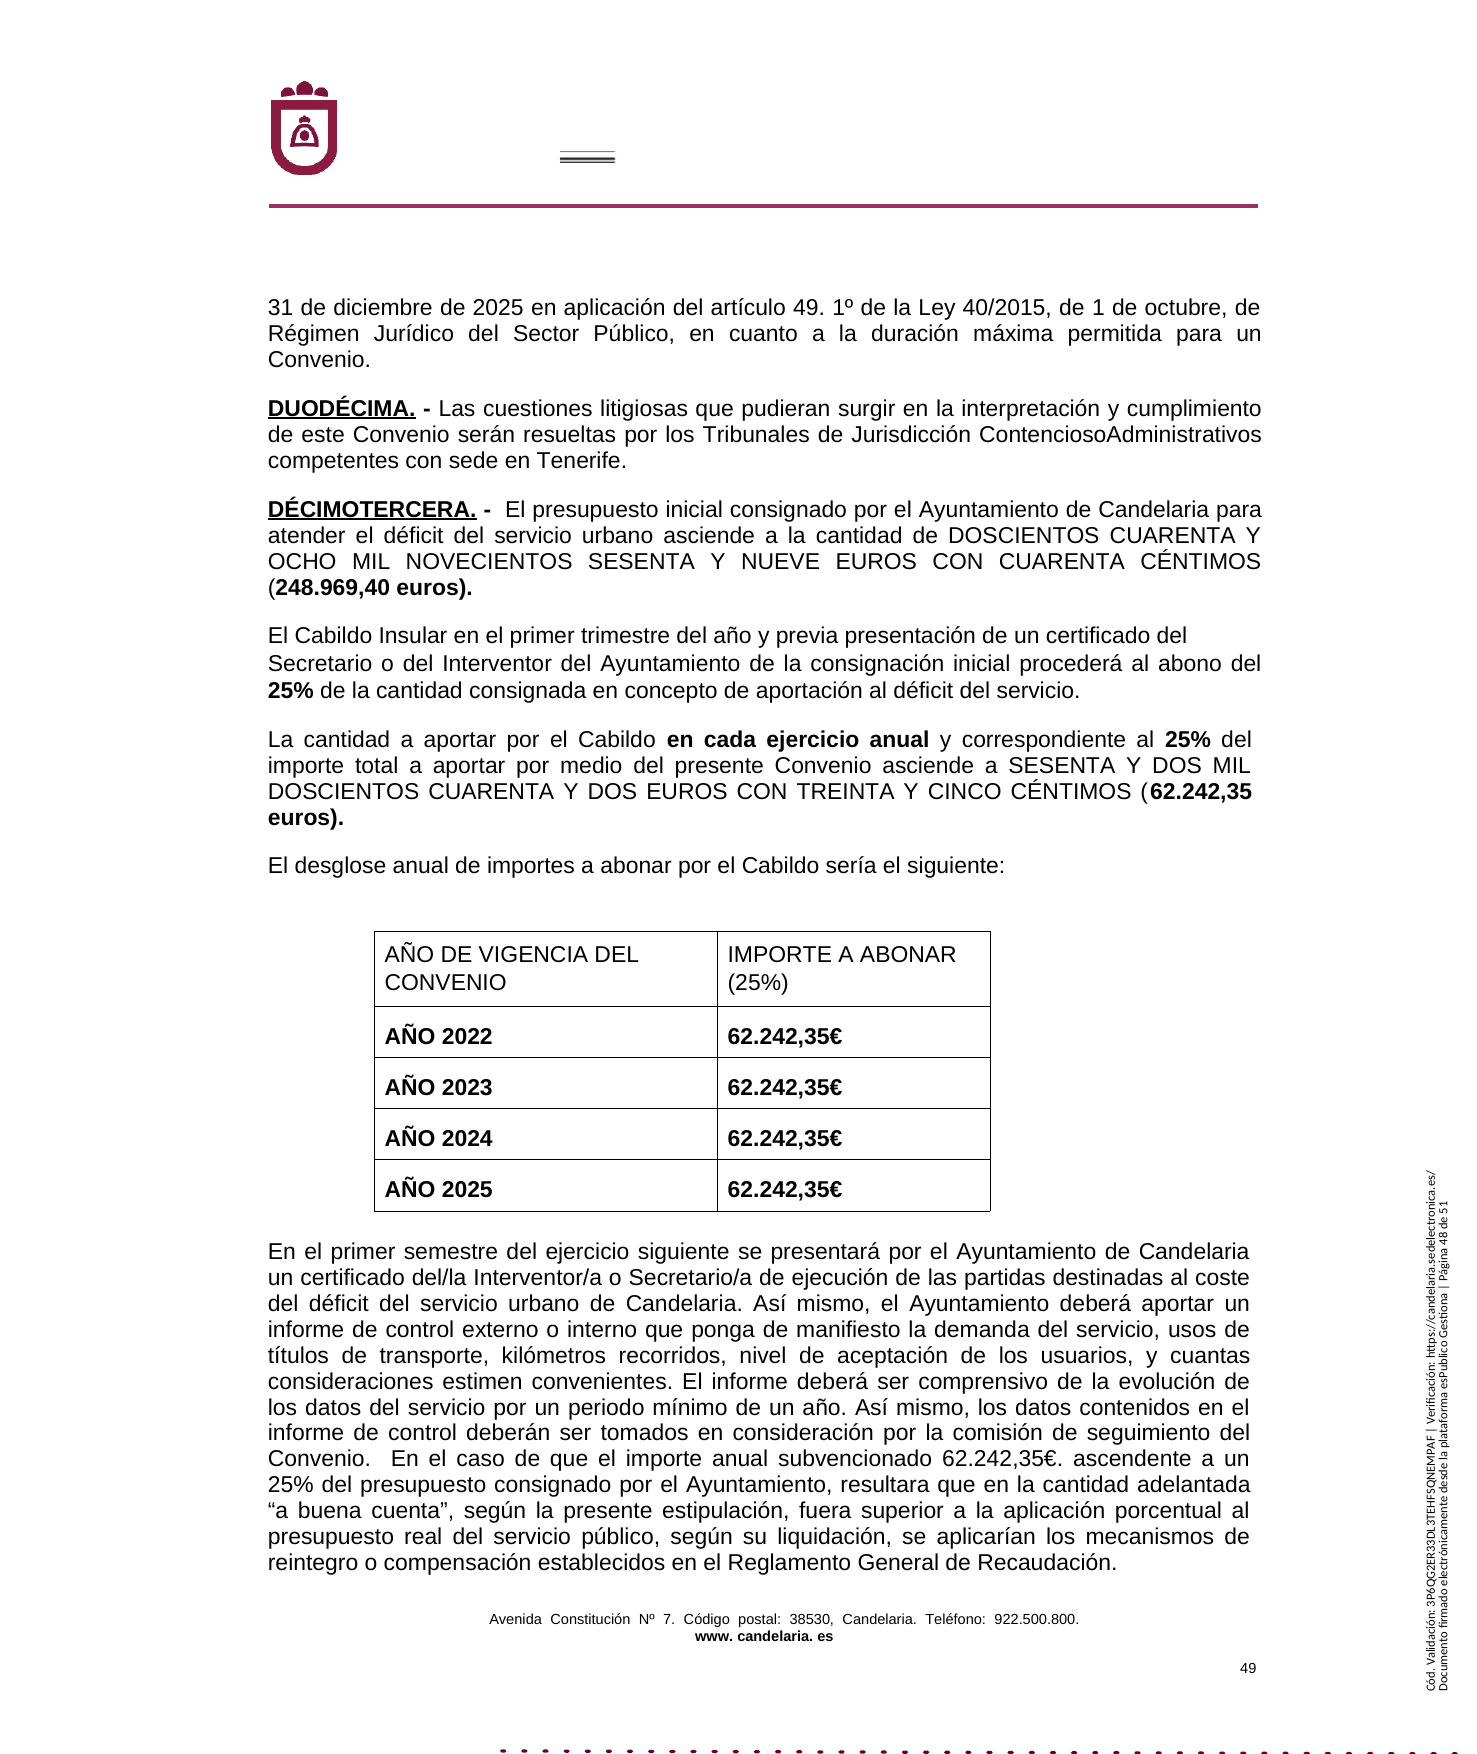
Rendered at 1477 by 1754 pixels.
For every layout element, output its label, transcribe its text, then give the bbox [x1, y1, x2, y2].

text DÉCIMOTERCERA. - El presupuesto inicial consignado por el Ayuntamiento de Candelaria para atender el déficit del servicio urbano asciende a la cantidad de DOSCIENTOS CUARENTA Y OCHO MIL NOVECIENTOS SESENTA Y NUEVE EUROS CON CUARENTA CÉNTIMOS (248.969,40 euros). [268, 497, 1262, 600]
text El desglose anual de importes a abonar por el Cabildo sería el siguiente: [268, 853, 1262, 879]
table_cell 62.242,35€ [718, 1058, 990, 1108]
table_header AÑO DE VIGENCIA DEL CONVENIO [375, 932, 717, 1006]
table_cell AÑO 2025 [375, 1160, 717, 1211]
table_cell 62.242,35€ [718, 1007, 990, 1057]
text En el primer semestre del ejercicio siguiente se presentará por el Ayuntamiento de Candelaria un certificado del/la Interventor/a o Secretario/a de ejecución de las partidas destinadas al coste del déficit del servicio urbano de Candelaria. Así mismo, el Ayuntamiento deberá aportar un informe de control externo o interno que ponga de manifiesto la demanda del servicio, usos de títulos de transporte, kilómetros recorridos, nivel de aceptación de los usuarios, y cuantas consideraciones estimen convenientes. El informe deberá ser comprensivo de la evolución de los datos del servicio por un periodo mínimo de un año. Así mismo, los datos contenidos en el informe de control deberán ser tomados en consideración por la comisión de seguimiento del Convenio. En el caso de que el importe anual subvencionado 62.242,35€. ascendente a un 25% del presupuesto consignado por el Ayuntamiento, resultara que en la cantidad adelantada “a buena cuenta”, según la presente estipulación, fuera superior a la aplicación porcentual al presupuesto real del servicio público, según su liquidación, se aplicarían los mecanismos de reintegro o compensación establecidos en el Reglamento General de Recaudación. [268, 1239, 1251, 1575]
text Secretario o del Interventor del Ayuntamiento de la consignación inicial procederá al abono del 25% de la cantidad consignada en concepto de aportación al déficit del servicio. [268, 651, 1262, 703]
table_cell 62.242,35€ [718, 1109, 990, 1159]
text La cantidad a aportar por el Cabildo en cada ejercicio anual y correspondiente al 25% del importe total a aportar por medio del presente Convenio asciende a SESENTA Y DOS MIL DOSCIENTOS CUARENTA Y DOS EUROS CON TREINTA Y CINCO CÉNTIMOS (62.242,35 euros). [268, 727, 1252, 830]
table_cell 62.242,35€ [718, 1160, 990, 1211]
table_cell AÑO 2023 [375, 1058, 717, 1108]
table_cell AÑO 2024 [375, 1109, 717, 1159]
text El Cabildo Insular en el primer trimestre del año y previa presentación de un certificado del [268, 623, 1262, 649]
text 31 de diciembre de 2025 en aplicación del artículo 49. 1º de la Ley 40/2015, de 1 de octubre, de Régimen Jurídico del Sector Público, en cuanto a la duración máxima permitida para un Convenio. [268, 294, 1262, 372]
table_cell AÑO 2022 [375, 1007, 717, 1057]
text DUODÉCIMA. - Las cuestiones litigiosas que pudieran surgir en la interpretación y cumplimiento de este Convenio serán resueltas por los Tribunales de Jurisdicción ContenciosoAdministrativos competentes con sede en Tenerife. [268, 396, 1262, 473]
table_header IMPORTE A ABONAR (25%) [718, 932, 990, 1006]
